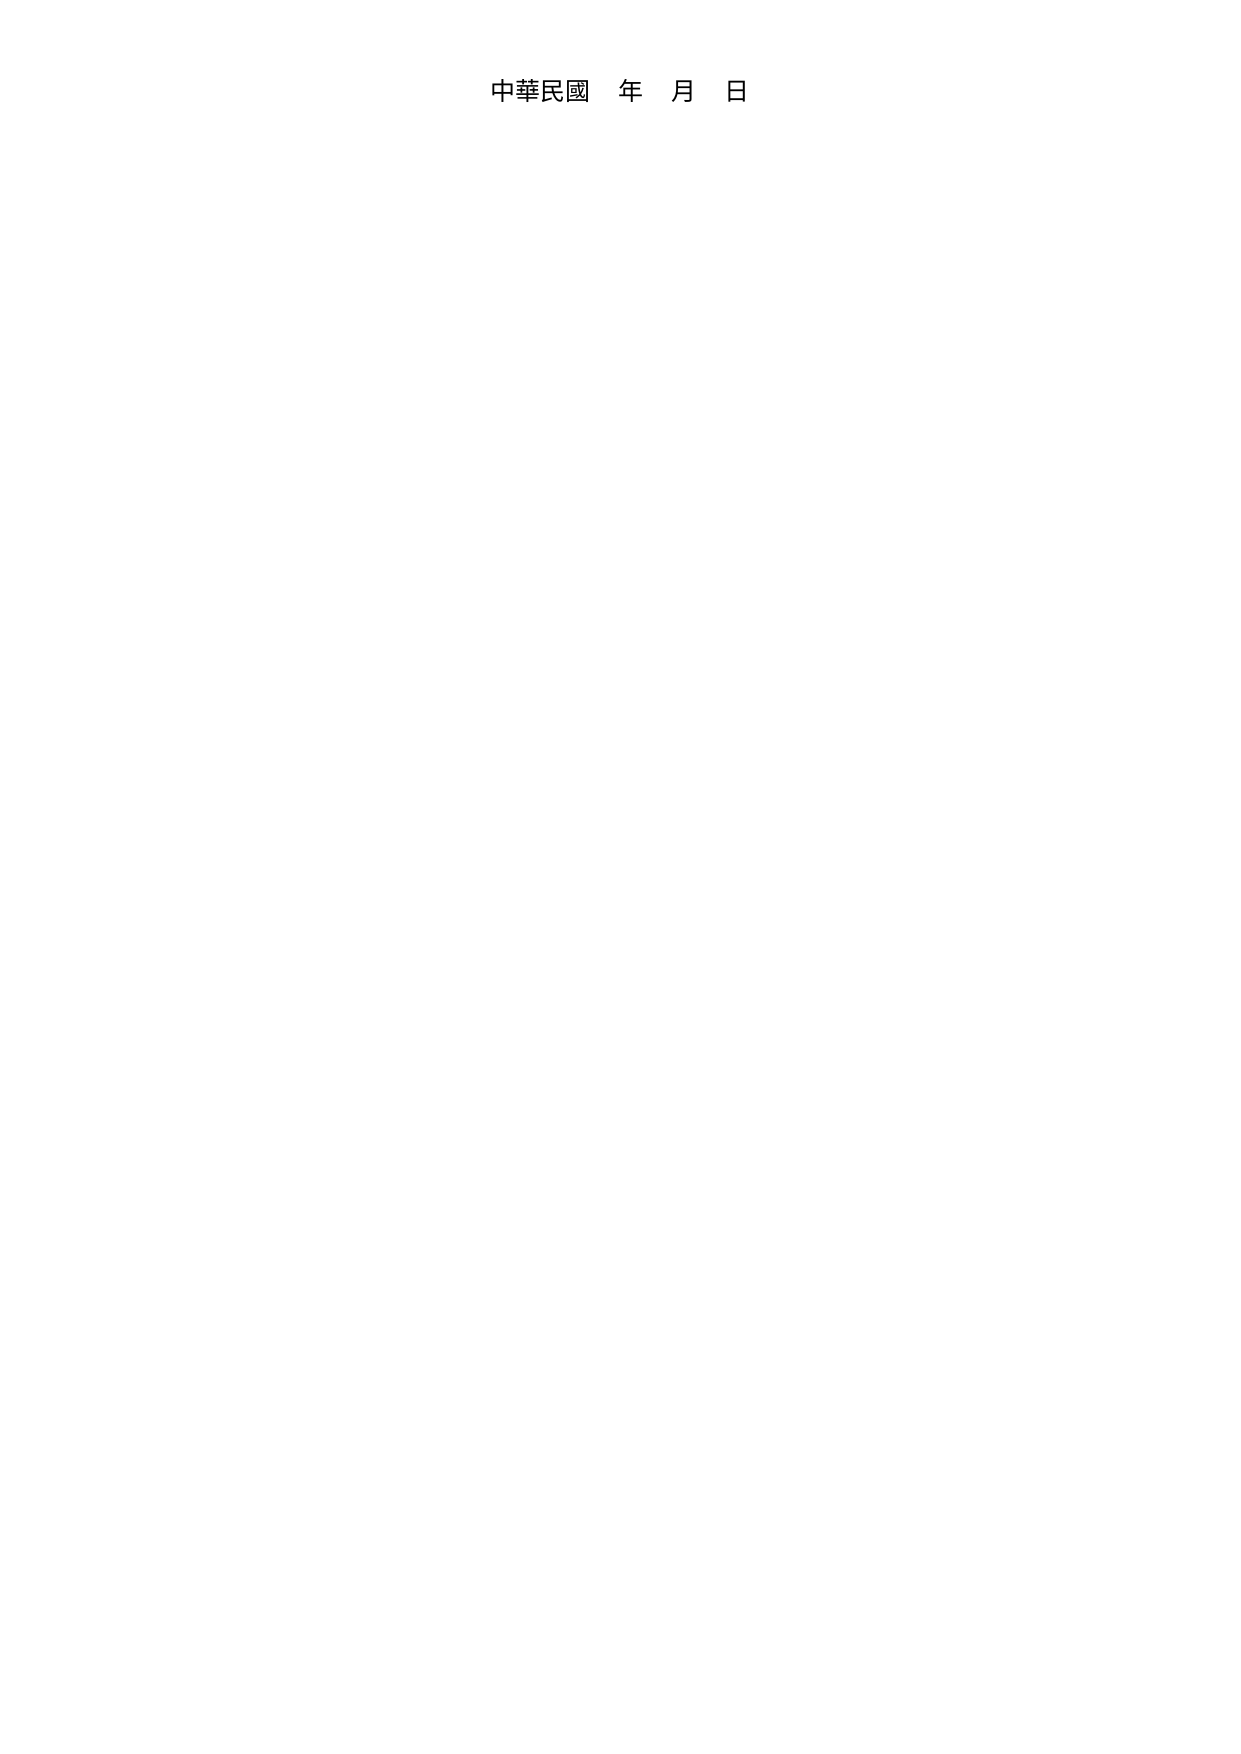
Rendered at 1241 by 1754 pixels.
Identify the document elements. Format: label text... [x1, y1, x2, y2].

text 中華民國 年 月 日 [118, 71, 1122, 108]
